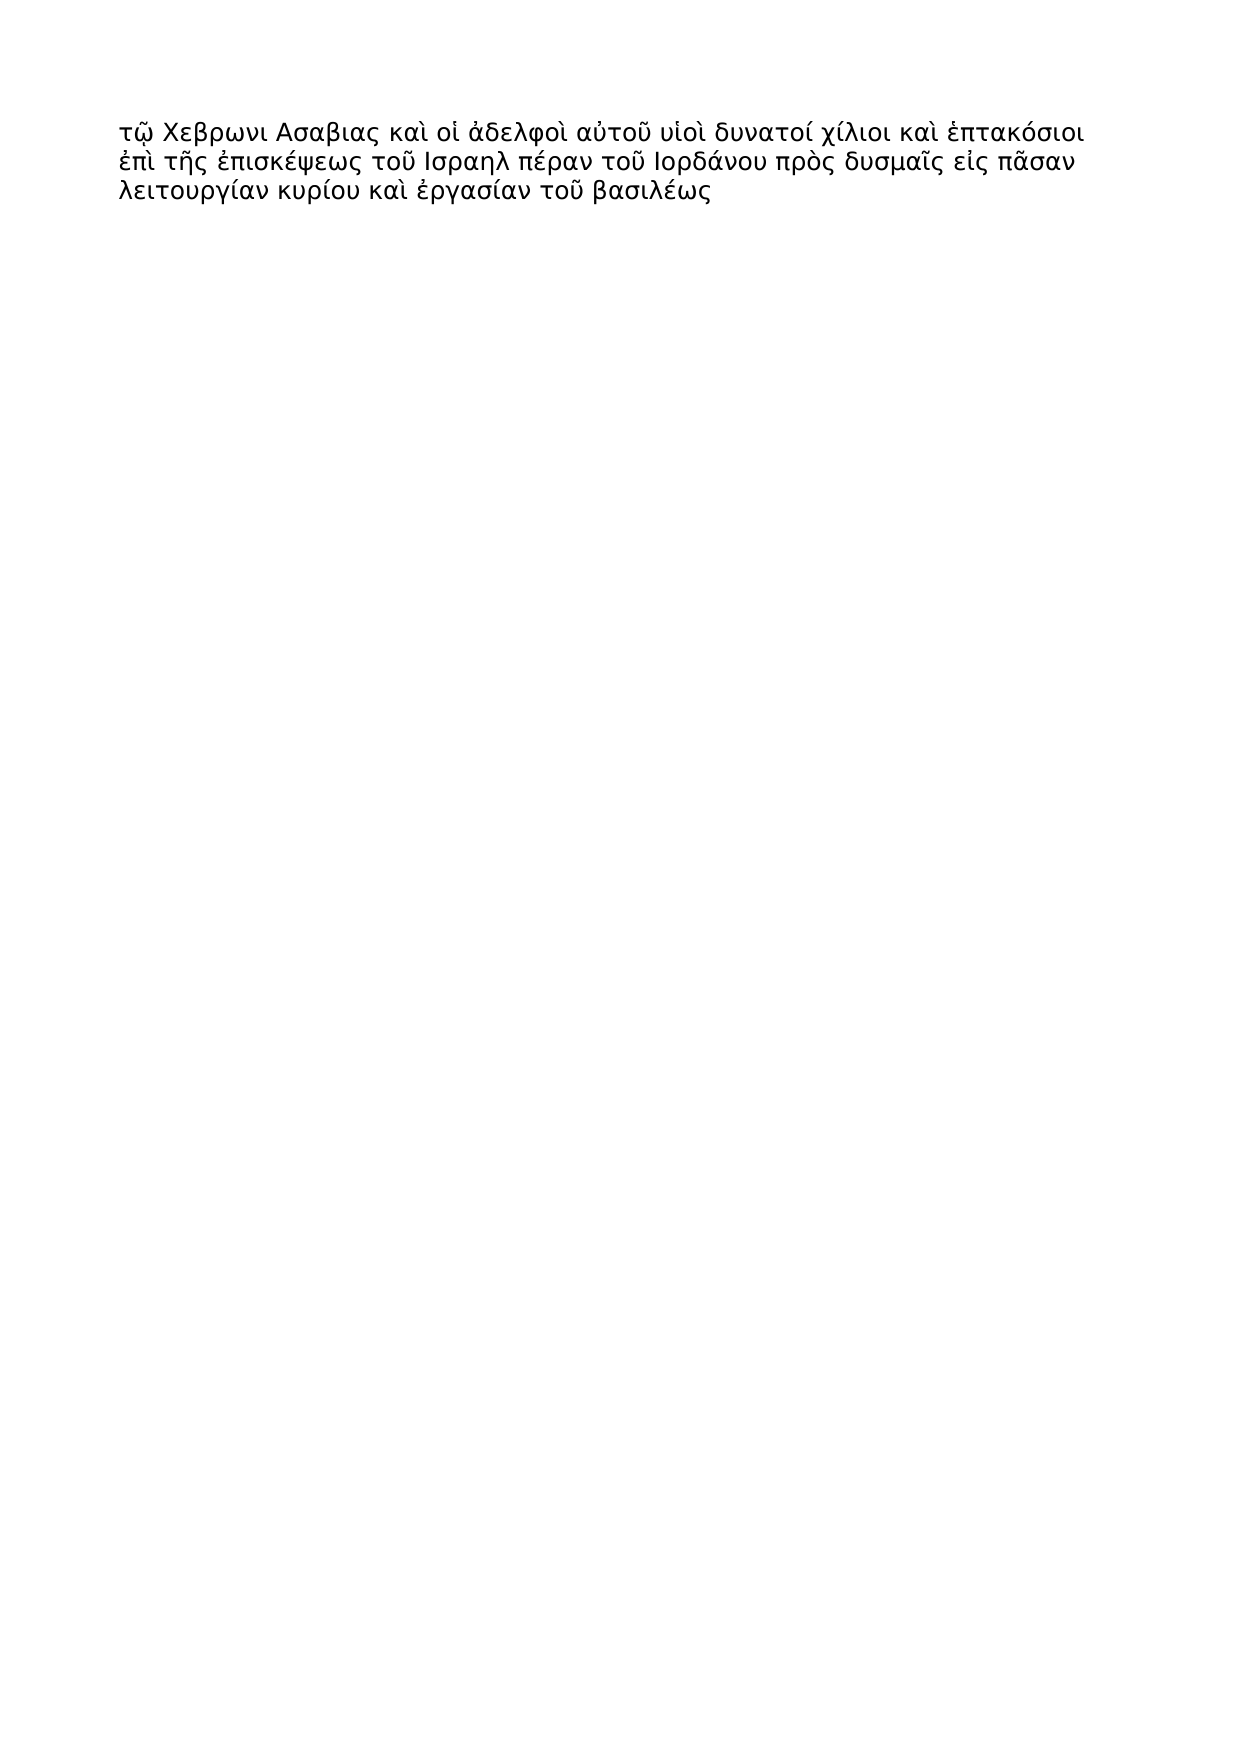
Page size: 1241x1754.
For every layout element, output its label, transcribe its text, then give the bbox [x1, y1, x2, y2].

text τῷ Χεβρωνι Ασαβιας καὶ οἱ ἀδελφοὶ αὐτοῦ υἱοὶ δυνατοί χίλιοι καὶ ἑπτακόσιοι ἐπὶ τῆς ἐπισκέψεως τοῦ Ισραηλ πέραν τοῦ Ιορδάνου πρὸς δυσμαῖς εἰς πᾶσαν λειτουργίαν κυρίου καὶ ἐργασίαν τοῦ βασιλέως [118, 118, 1122, 206]
